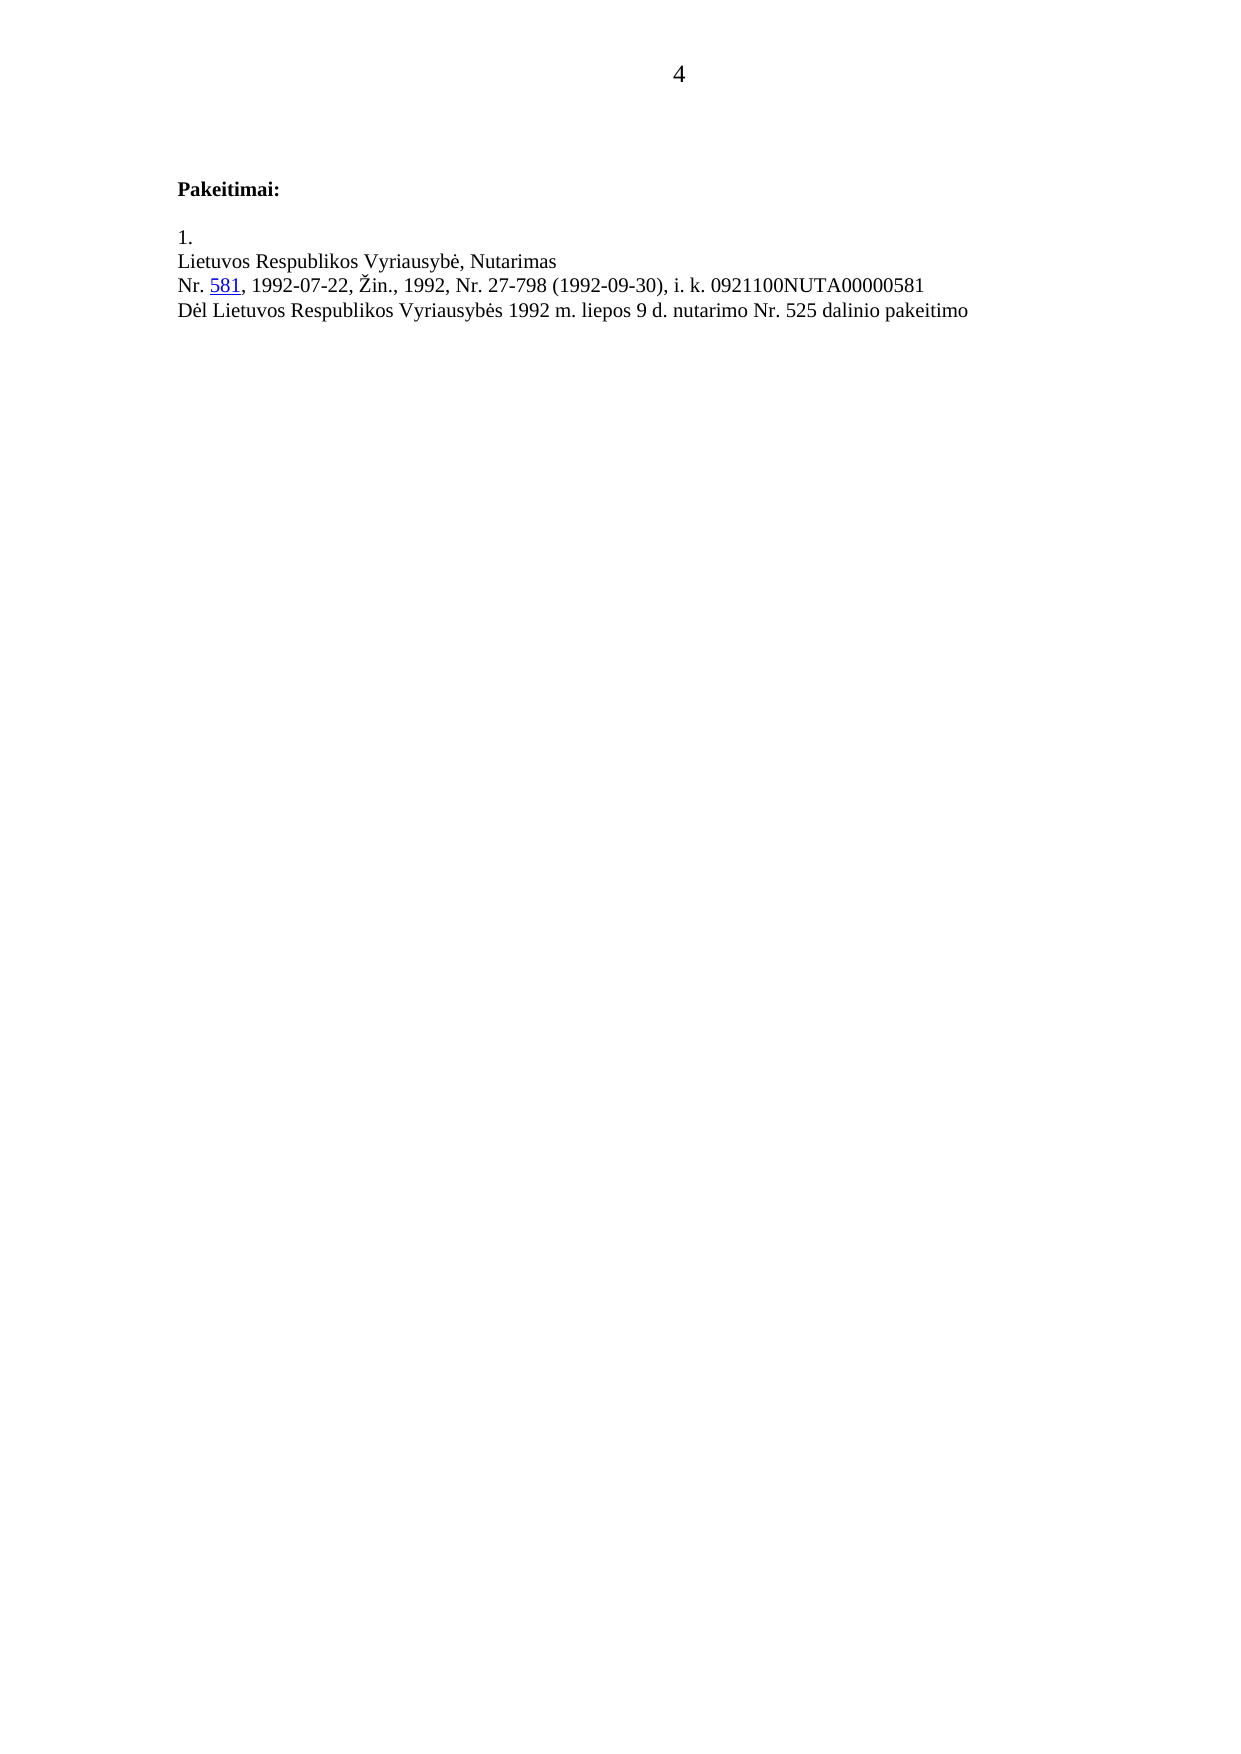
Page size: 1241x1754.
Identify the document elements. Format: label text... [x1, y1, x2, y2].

text 1. [177, 225, 1181, 249]
text Nr. 581, 1992-07-22, Žin., 1992, Nr. 27-798 (1992-09-30), i. k. 0921100NUTA00000581 [177, 273, 1181, 297]
text Dėl Lietuvos Respublikos Vyriausybės 1992 m. liepos 9 d. nutarimo Nr. 525 dalinio pakeitimo [177, 297, 1181, 322]
text Lietuvos Respublikos Vyriausybė, Nutarimas [177, 249, 1181, 273]
text Pakeitimai: [177, 177, 1181, 201]
